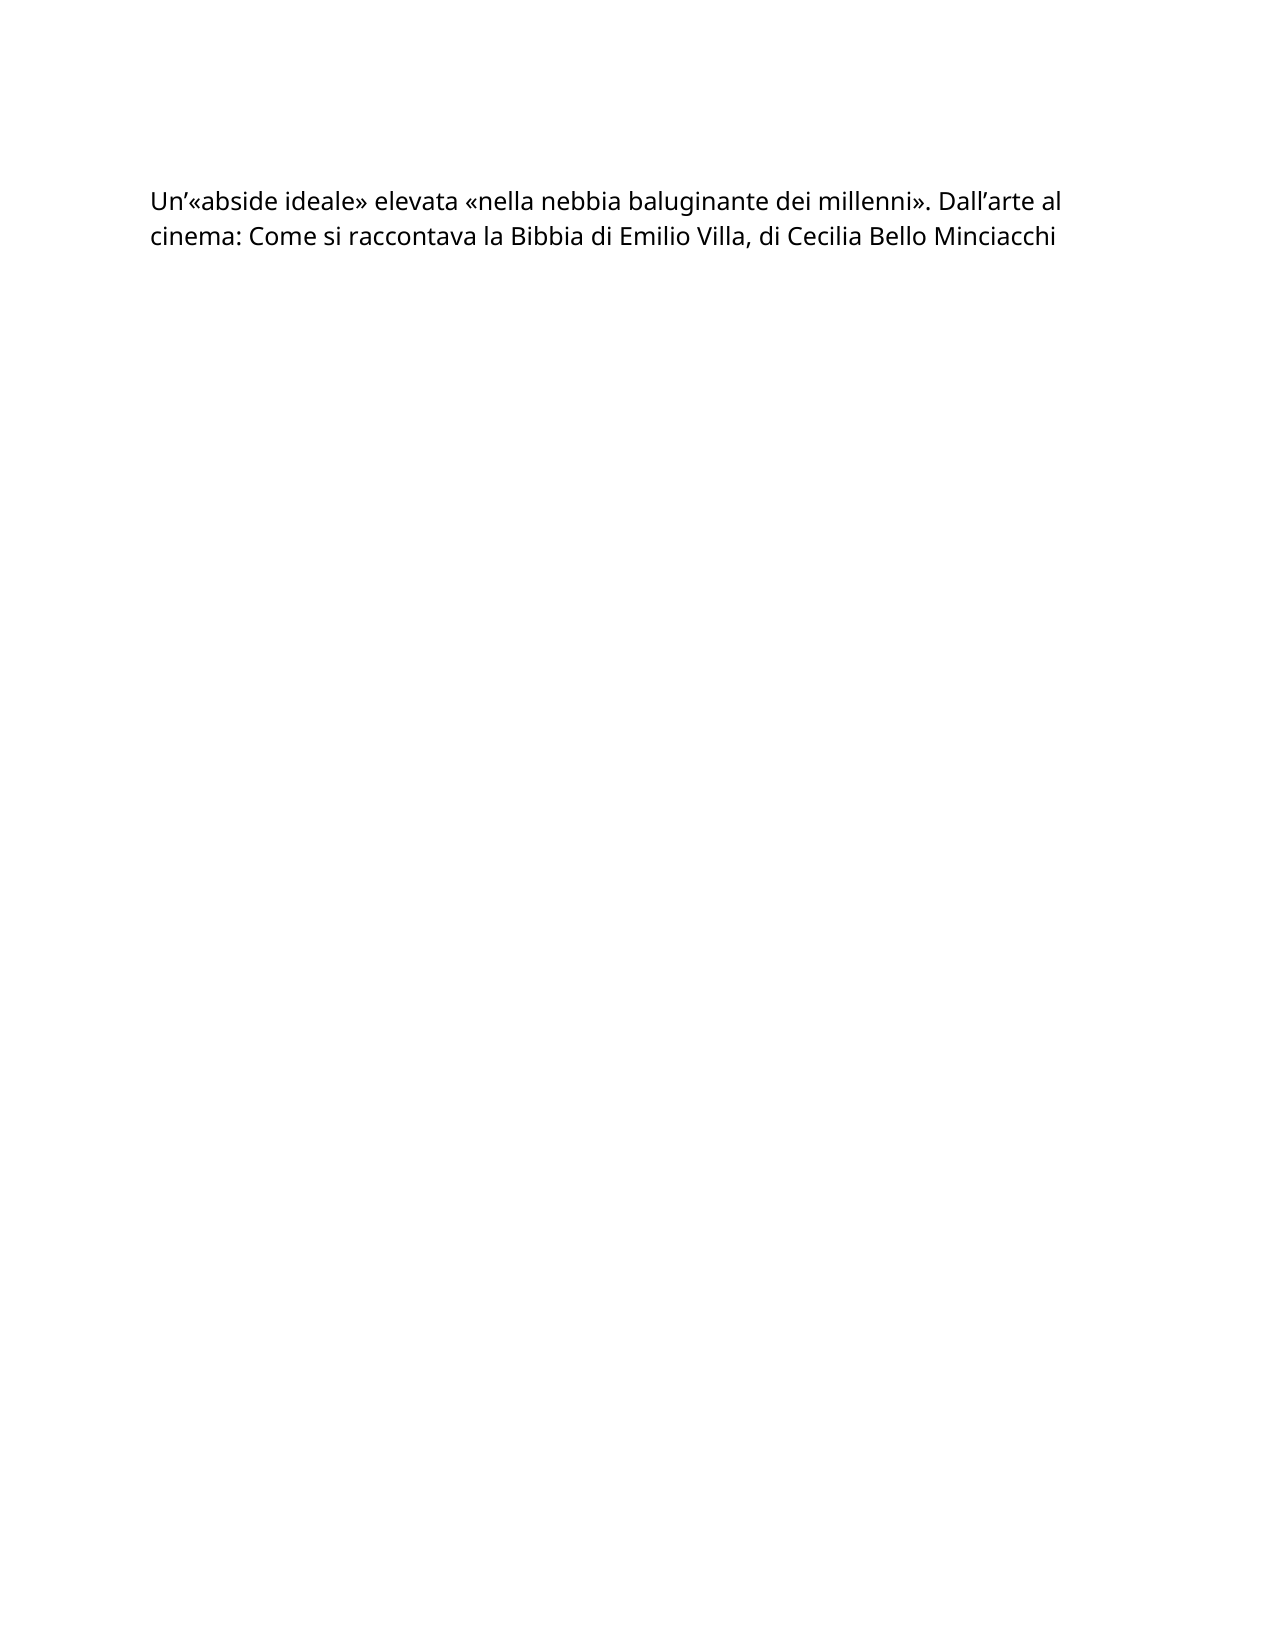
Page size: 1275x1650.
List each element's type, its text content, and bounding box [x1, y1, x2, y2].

text Un’«abside ideale» elevata «nella nebbia baluginante dei millenni». Dall’arte al cinema: Come si raccontava la Bibbia di Emilio Villa, di Cecilia Bello Minciacchi [150, 184, 1125, 252]
